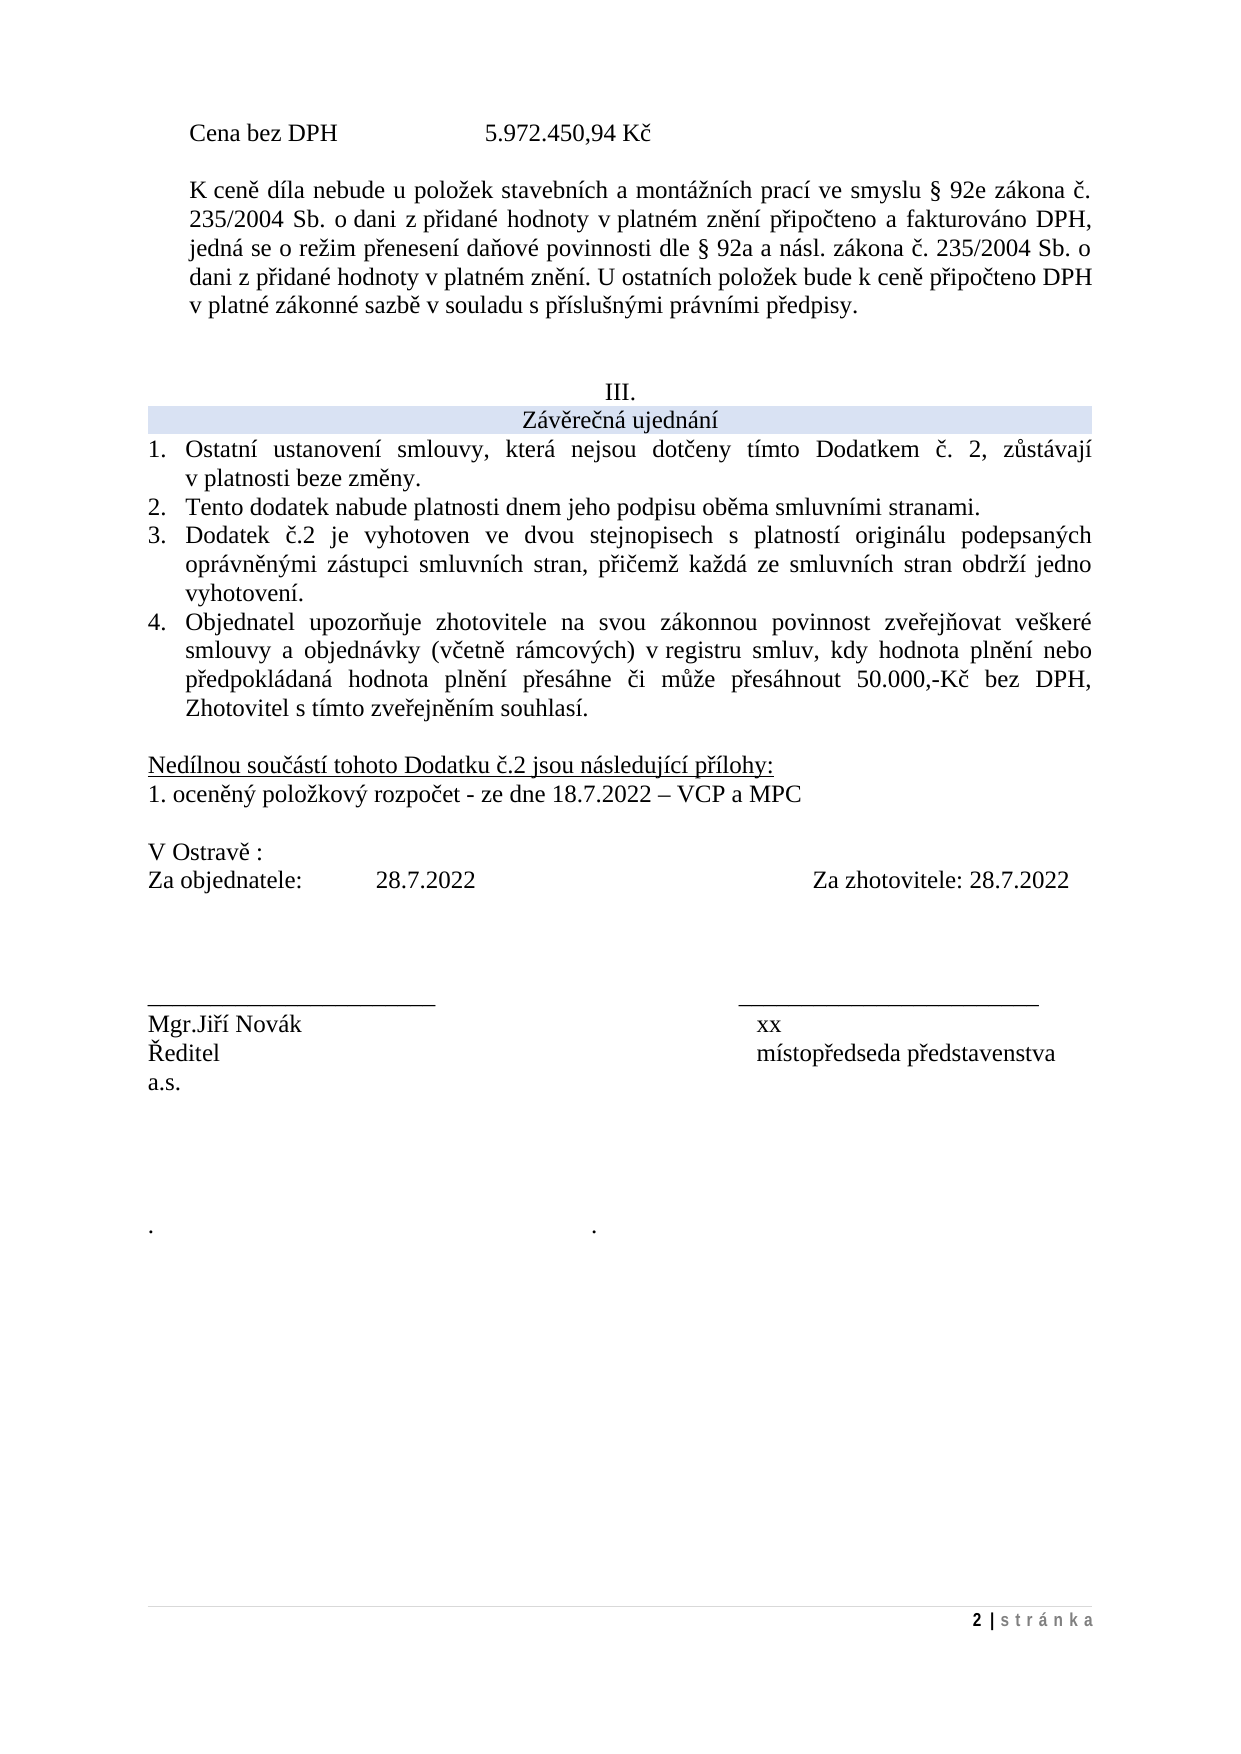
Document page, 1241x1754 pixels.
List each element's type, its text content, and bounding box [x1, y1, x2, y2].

text Nedílnou součástí tohoto Dodatku č.2 jsou následující přílohy: [148, 751, 1092, 779]
text Mgr.Jiří Novák xx [148, 1009, 1092, 1038]
text . . [148, 1211, 1092, 1239]
text Ředitel místopředseda představenstva a.s. [148, 1038, 1092, 1096]
text Za objednatele: 28.7.2022 Za zhotovitele: 28.7.2022 [148, 866, 1092, 894]
text V Ostravě : [148, 837, 1092, 866]
text III. [148, 377, 1092, 406]
list Dodatek č.2 je vyhotoven ve dvou stejnopisech s platností originálu podepsaných oprávněnými zástupci smluvních stran, přičemž každá ze smluvních stran obdrží jedno vyhotovení. [148, 521, 1092, 607]
list Objednatel upozorňuje zhotovitele na svou zákonnou povinnost zveřejňovat veškeré smlouvy a objednávky (včetně rámcových) v registru smluv, kdy hodnota plnění nebo předpokládaná hodnota plnění přesáhne či může přesáhnout 50.000,-Kč bez DPH, Zhotovitel s tímto zveřejněním souhlasí. [148, 607, 1092, 722]
text _______________________ ________________________ [148, 981, 1092, 1009]
text K ceně díla nebude u položek stavebních a montážních prací ve smyslu § 92e zákona č. 235/2004 Sb. o dani z přidané hodnoty v platném znění připočteno a fakturováno DPH, jedná se o režim přenesení daňové povinnosti dle § 92a a násl. zákona č. 235/2004 Sb. o dani z přidané hodnoty v platném znění. U ostatních položek bude k ceně připočteno DPH v platné zákonné sazbě v souladu s příslušnými právními předpisy. [189, 176, 1092, 319]
text 1. oceněný položkový rozpočet - ze dne 18.7.2022 – VCP a MPC [148, 779, 1092, 808]
text Závěrečná ujednání [148, 406, 1092, 434]
text Cena bez DPH 5.972.450,94 Kč [189, 118, 1092, 147]
list Tento dodatek nabude platnosti dnem jeho podpisu oběma smluvními stranami. [148, 492, 1092, 521]
list Ostatní ustanovení smlouvy, která nejsou dotčeny tímto Dodatkem č. 2, zůstávají v platnosti beze změny. [148, 434, 1092, 492]
